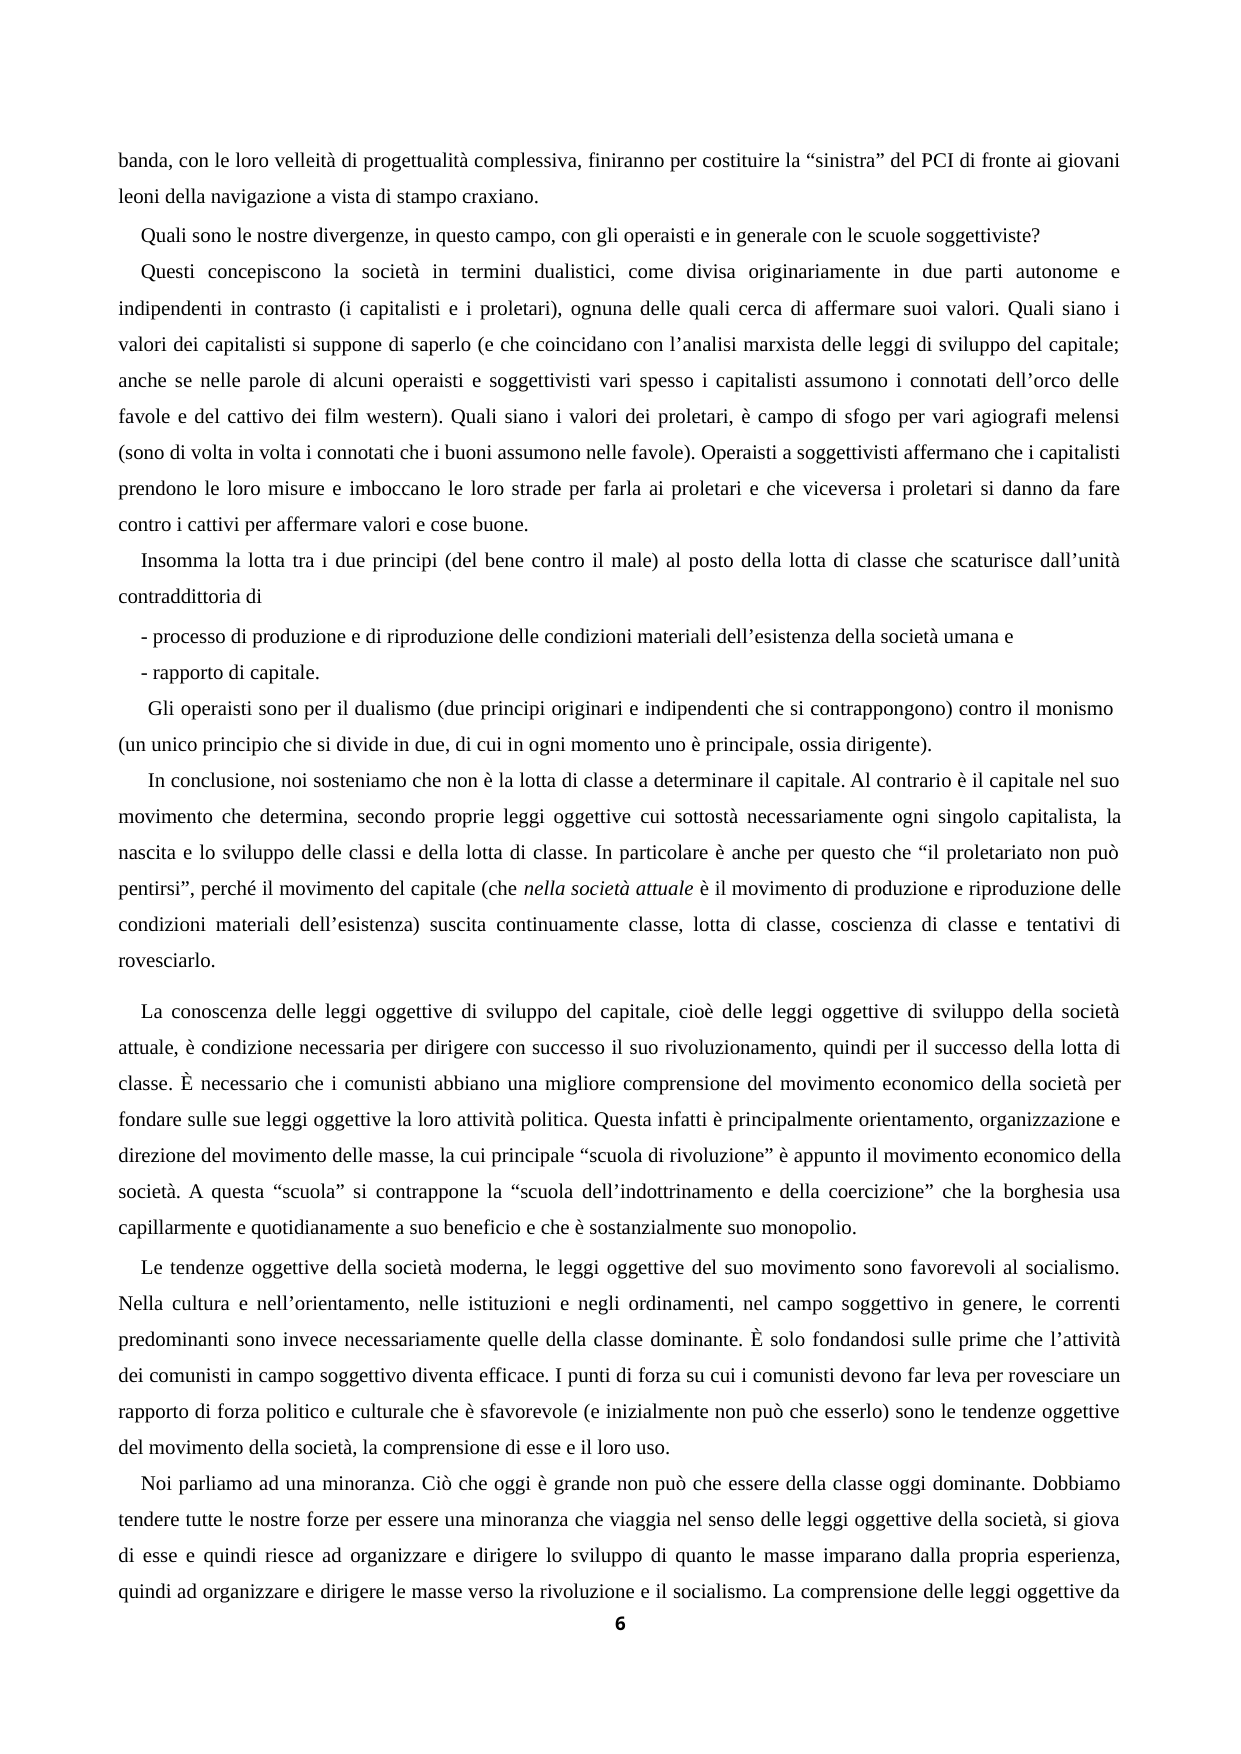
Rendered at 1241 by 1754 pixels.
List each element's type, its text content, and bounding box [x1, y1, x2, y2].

text Le tendenze oggettive della società moderna, le leggi oggettive del suo movimento sono favorevoli al socialismo. Nella cultura e nell’orientamento, nelle istituzioni e negli ordinamenti, nel campo soggettivo in genere, le correnti predominanti sono invece necessariamente quelle della classe dominante. È solo fondandosi sulle prime che l’attività dei comunisti in campo soggettivo diventa efficace. I punti di forza su cui i comunisti devono far leva per rovesciare un rapporto di forza politico e culturale che è sfavorevole (e inizialmente non può che esserlo) sono le tendenze oggettive del movimento della società, la comprensione di esse e il loro uso. [118, 1255, 1122, 1459]
text Noi parliamo ad una minoranza. Ciò che oggi è grande non può che essere della classe oggi dominante. Dobbiamo tendere tutte le nostre forze per essere una minoranza che viaggia nel senso delle leggi oggettive della società, si giova di esse e quindi riesce ad organizzare e dirigere lo sviluppo di quanto le masse imparano dalla propria esperienza, quindi ad organizzare e dirigere le masse verso la rivoluzione e il socialismo. La comprensione delle leggi oggettive da [118, 1471, 1122, 1603]
text Gli operaisti sono per il dualismo (due principi originari e indipendenti che si contrappongono) contro il monismo (un unico principio che si divide in due, di cui in ogni momento uno è principale, ossia dirigente). [118, 696, 1114, 756]
text La conoscenza delle leggi oggettive di sviluppo del capitale, cioè delle leggi oggettive di sviluppo della società attuale, è condizione necessaria per dirigere con successo il suo rivoluzionamento, quindi per il successo della lotta di classe. È necessario che i comunisti abbiano una migliore comprensione del movimento economico della società per fondare sulle sue leggi oggettive la loro attività politica. Questa infatti è principalmente orientamento, organizzazione e direzione del movimento delle masse, la cui principale “scuola di rivoluzione” è appunto il movimento economico della società. A questa “scuola” si contrappone la “scuola dell’indottrinamento e della coercizione” che la borghesia usa capillarmente e quotidianamente a suo beneficio e che è sostanzialmente suo monopolio. [118, 999, 1122, 1239]
text - processo di produzione e di riproduzione delle condizioni materiali dell’esistenza della società umana e [118, 624, 1114, 648]
text banda, con le loro velleità di progettualità complessiva, finiranno per costituire la “sinistra” del PCI di fronte ai giovani leoni della navigazione a vista di stampo craxiano. [118, 148, 1122, 208]
text Insomma la lotta tra i due principi (del bene contro il male) al posto della lotta di classe che scaturisce dall’unità contraddittoria di [118, 548, 1122, 608]
text - rapporto di capitale. [141, 660, 1114, 684]
text In conclusione, noi sosteniamo che non è la lotta di classe a determinare il capitale. Al contrario è il capitale nel suo movimento che determina, secondo proprie leggi oggettive cui sottostà necessariamente ogni singolo capitalista, la nascita e lo sviluppo delle classi e della lotta di classe. In particolare è anche per questo che “il proletariato non può pentirsi”, perché il movimento del capitale (che nella società attuale è il movimento di produzione e riproduzione delle condizioni materiali dell’esistenza) suscita continuamente classe, lotta di classe, coscienza di classe e tentativi di rovesciarlo. [118, 768, 1122, 972]
text Quali sono le nostre divergenze, in questo campo, con gli operaisti e in generale con le scuole soggettiviste? [118, 223, 1122, 247]
text Questi concepiscono la società in termini dualistici, come divisa originariamente in due parti autonome e indipendenti in contrasto (i capitalisti e i proletari), ognuna delle quali cerca di affermare suoi valori. Quali siano i valori dei capitalisti si suppone di saperlo (e che coincidano con l’analisi marxista delle leggi di sviluppo del capitale; anche se nelle parole di alcuni operaisti e soggettivisti vari spesso i capitalisti assumono i connotati dell’orco delle favole e del cattivo dei film western). Quali siano i valori dei proletari, è campo di sfogo per vari agiografi melensi (sono di volta in volta i connotati che i buoni assumono nelle favole). Operaisti a soggettivisti affermano che i capitalisti prendono le loro misure e imboccano le loro strade per farla ai proletari e che viceversa i proletari si danno da fare contro i cattivi per affermare valori e cose buone. [118, 259, 1122, 536]
